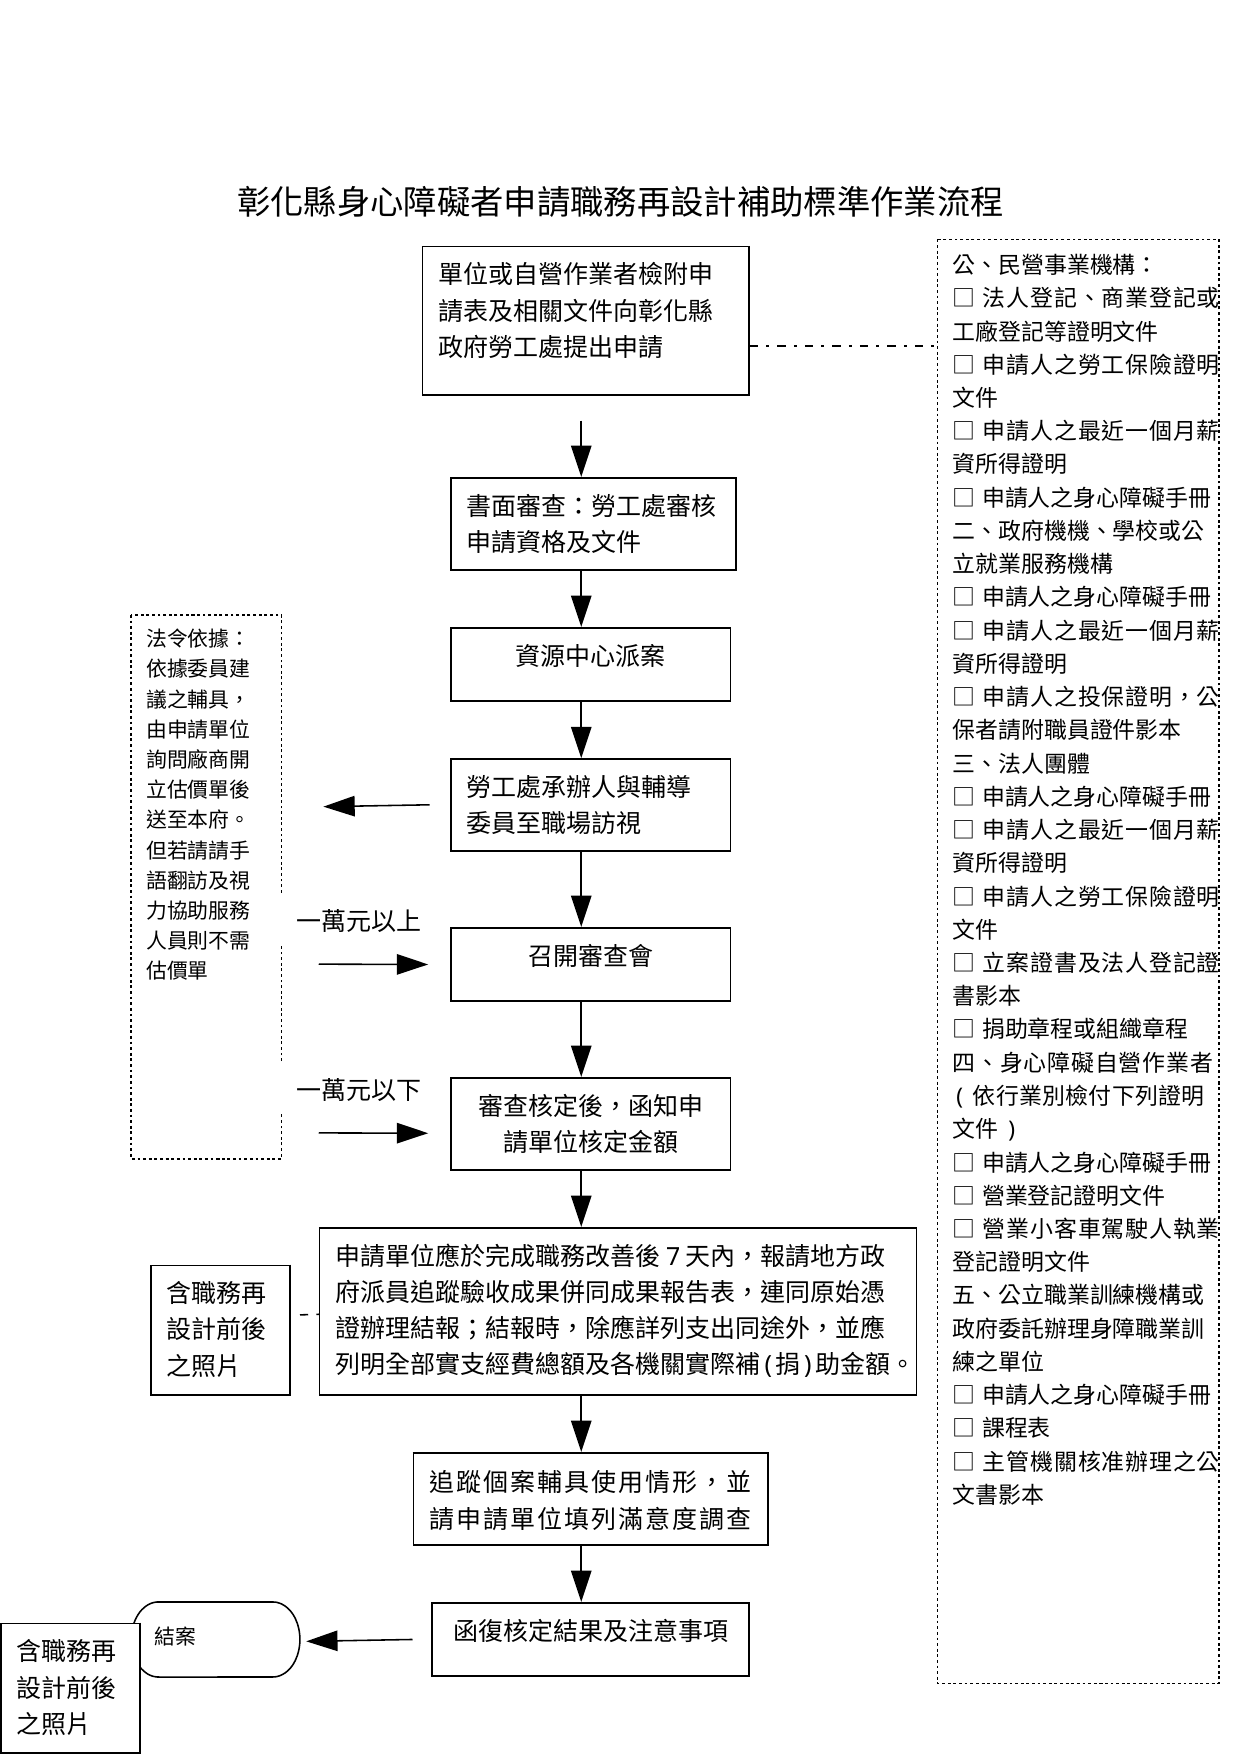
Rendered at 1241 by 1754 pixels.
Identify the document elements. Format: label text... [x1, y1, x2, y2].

text 申請單位應於完成職務改善後7天內，報請地方政府派員追蹤驗收成果併同成果報告表，連同原始憑證辦理結報；結報時，除應詳列支出同途外，並應列明全部實支經費總額及各機關實際補(捐)助金額。 [335, 1236, 901, 1381]
text 一萬元以下 [296, 1071, 435, 1107]
text 單位或自營作業者檢附申請表及相關文件向彰化縣政府勞工處提出申請 [438, 255, 733, 363]
text 勞工處承辦人與輔導委員至職場訪視 [467, 767, 715, 840]
text 含職務再設計前後之照片 [167, 1273, 274, 1382]
text 彰化縣身心障礙者申請職務再設計補助標準作業流程 [187, 158, 1053, 221]
text 審查核定後，函知申請單位核定金額 [467, 1086, 715, 1158]
text 一萬元以上 [296, 902, 427, 938]
text 資源中心派案 [467, 636, 715, 672]
text 召開審查會 [467, 936, 715, 972]
text 書面審查：勞工處審核申請資格及文件 [467, 486, 720, 558]
text 含職務再設計前後之照片 [17, 1632, 124, 1741]
text 函復核定結果及注意事項 [448, 1611, 733, 1647]
text 追蹤個案輔具使用情形，並請申請單位填列滿意度調查表 [429, 1461, 752, 1537]
